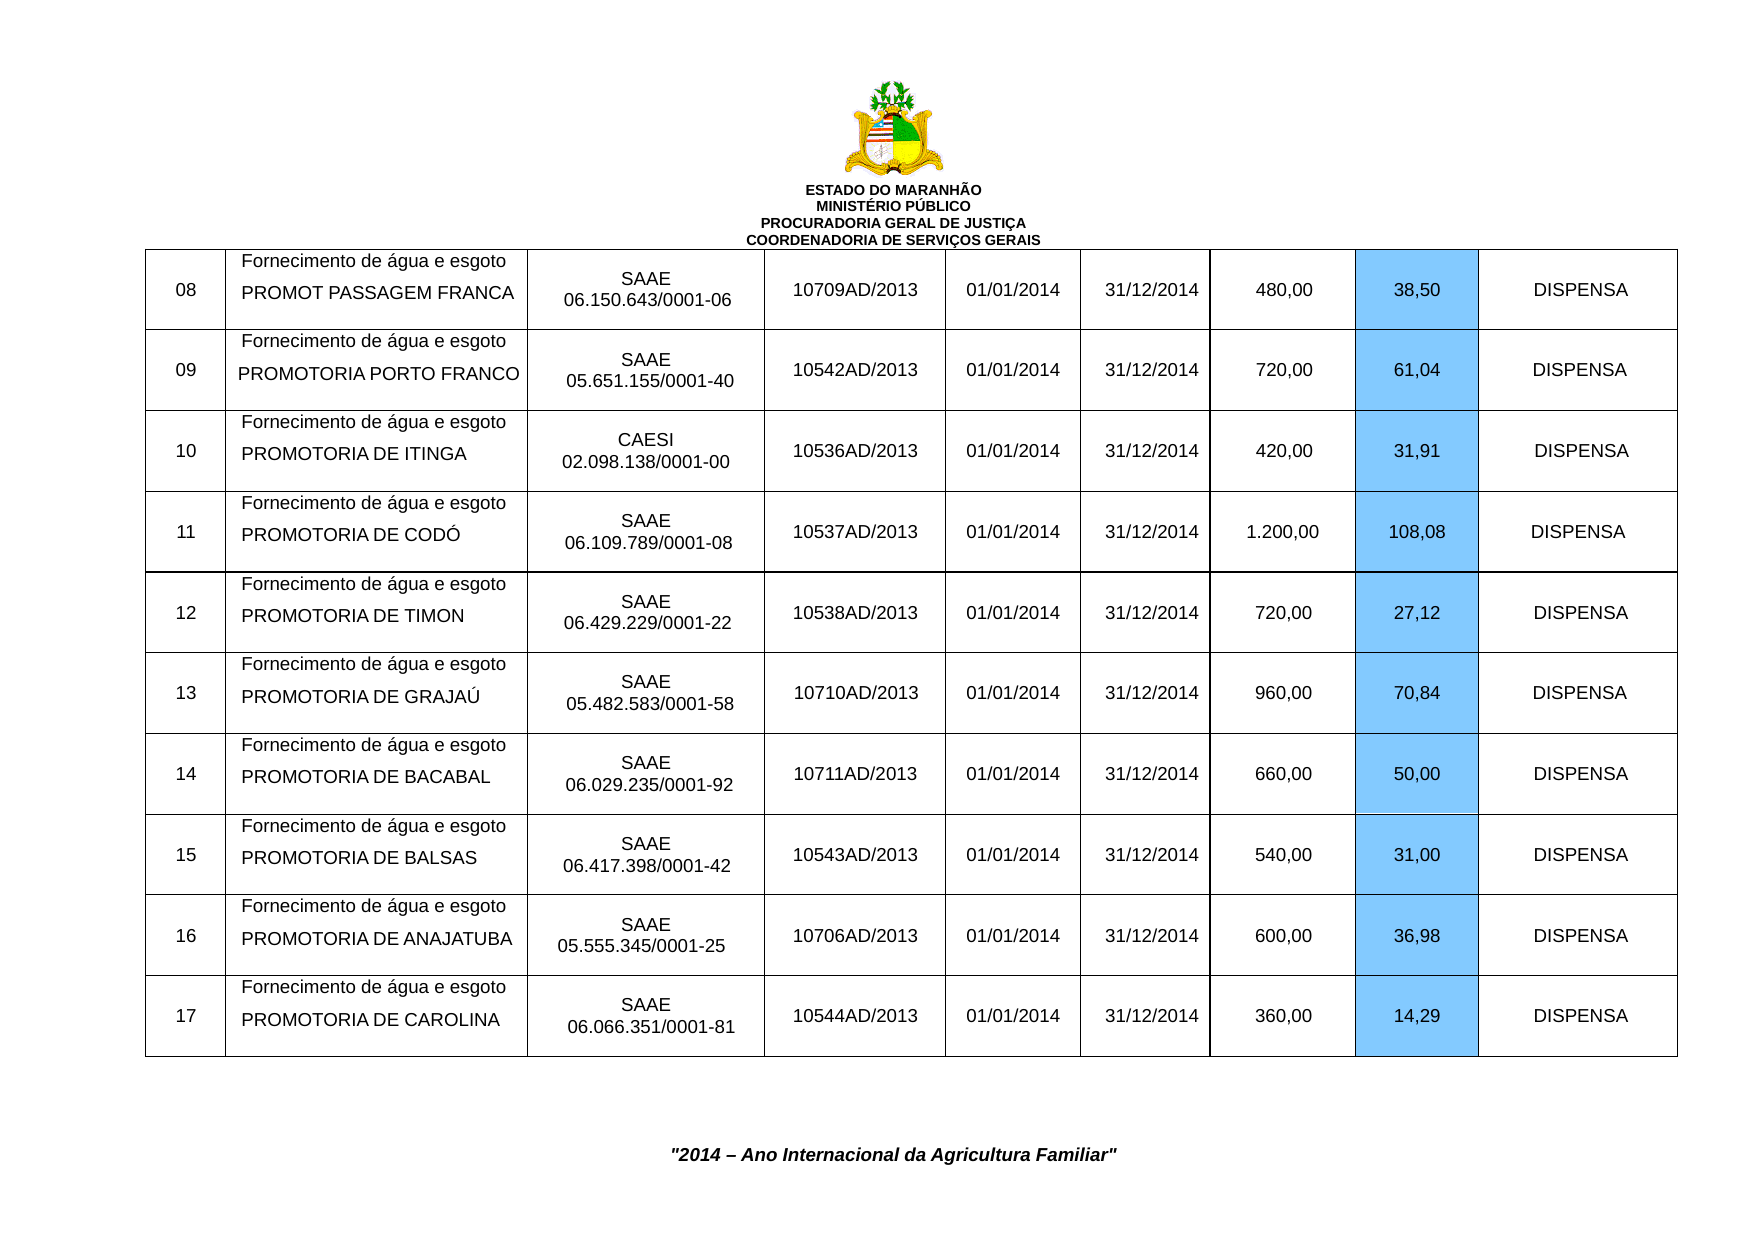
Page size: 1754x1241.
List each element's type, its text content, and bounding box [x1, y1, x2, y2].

table_cell 540,00 [1211, 815, 1355, 894]
table_cell 01/01/2014 [946, 250, 1080, 329]
table_cell SAAE 06.109.789/0001-08 [528, 492, 764, 571]
table_cell 27,12 [1356, 573, 1478, 652]
table_cell 01/01/2014 [946, 330, 1080, 410]
table_cell 01/01/2014 [946, 653, 1080, 733]
table_cell DISPENSA [1479, 411, 1677, 491]
table_cell Fornecimento de água e esgoto PROMOTORIA DE BACABAL [226, 734, 527, 813]
table_cell SAAE 05.482.583/0001-58 [528, 653, 764, 733]
table_cell 960,00 [1211, 653, 1355, 733]
table_cell 10710AD/2013 [765, 653, 945, 733]
table_cell Fornecimento de água e esgoto PROMOTORIA DE ITINGA [226, 411, 527, 491]
table_cell 1.200,00 [1211, 492, 1355, 571]
table_cell 50,00 [1356, 734, 1478, 813]
table_cell 01/01/2014 [946, 976, 1080, 1056]
table_cell DISPENSA [1479, 734, 1677, 813]
table_cell SAAE 05.555.345/0001-25 [528, 895, 764, 975]
table_cell 01/01/2014 [946, 492, 1080, 571]
table_cell 01/01/2014 [946, 411, 1080, 491]
table_cell 660,00 [1211, 734, 1355, 813]
table_cell 10709AD/2013 [765, 250, 945, 329]
table_cell 108,08 [1356, 492, 1478, 571]
table_cell 01/01/2014 [946, 573, 1080, 652]
table_cell 38,50 [1356, 250, 1478, 329]
table_cell 11 [146, 492, 225, 571]
table_cell 01/01/2014 [946, 734, 1080, 813]
table_cell 31,91 [1356, 411, 1478, 491]
table_cell 10537AD/2013 [765, 492, 945, 571]
table_cell DISPENSA [1479, 895, 1677, 975]
table_cell Fornecimento de água e esgoto PROMOTORIA DE ANAJATUBA [226, 895, 527, 975]
table_cell 16 [146, 895, 225, 975]
table_cell Fornecimento de água e esgoto PROMOTORIA DE BALSAS [226, 815, 527, 894]
table_cell Fornecimento de água e esgoto PROMOTORIA DE CODÓ [226, 492, 527, 571]
table_cell 36,98 [1356, 895, 1478, 975]
table_cell SAAE 06.429.229/0001-22 [528, 573, 764, 652]
table_cell 31/12/2014 [1081, 330, 1209, 410]
table_cell 600,00 [1211, 895, 1355, 975]
table_cell 01/01/2014 [946, 895, 1080, 975]
table_cell Fornecimento de água e esgoto PROMOTORIA DE GRAJAÚ [226, 653, 527, 733]
table_cell Fornecimento de água e esgoto PROMOTORIA PORTO FRANCO [226, 330, 527, 410]
table_cell SAAE 06.417.398/0001-42 [528, 815, 764, 894]
table_cell 31/12/2014 [1081, 734, 1209, 813]
table_cell 31/12/2014 [1081, 573, 1209, 652]
table_cell 15 [146, 815, 225, 894]
table_cell 31/12/2014 [1081, 411, 1209, 491]
table_cell DISPENSA [1479, 653, 1677, 733]
table_cell DISPENSA [1479, 250, 1677, 329]
table_cell 10711AD/2013 [765, 734, 945, 813]
table_cell 01/01/2014 [946, 815, 1080, 894]
table_cell 09 [146, 330, 225, 410]
table_cell 480,00 [1211, 250, 1355, 329]
table_cell 31/12/2014 [1081, 815, 1209, 894]
table_cell DISPENSA [1479, 815, 1677, 894]
table_cell 14,29 [1356, 976, 1478, 1056]
table_cell 17 [146, 976, 225, 1056]
table_cell 10536AD/2013 [765, 411, 945, 491]
table_cell 31/12/2014 [1081, 653, 1209, 733]
table_cell Fornecimento de água e esgoto PROMOTORIA DE TIMON [226, 573, 527, 652]
table_cell 31/12/2014 [1081, 250, 1209, 329]
table_cell 08 [146, 250, 225, 329]
table_cell 14 [146, 734, 225, 813]
table_cell DISPENSA [1479, 492, 1677, 571]
table_cell Fornecimento de água e esgoto PROMOT PASSAGEM FRANCA [226, 250, 527, 329]
table_cell 13 [146, 653, 225, 733]
table_cell 31/12/2014 [1081, 976, 1209, 1056]
table_cell SAAE 06.150.643/0001-06 [528, 250, 764, 329]
table_cell SAAE 05.651.155/0001-40 [528, 330, 764, 410]
table_cell 10538AD/2013 [765, 573, 945, 652]
table_cell SAAE 06.029.235/0001-92 [528, 734, 764, 813]
picture [839, 75, 948, 182]
table_cell 720,00 [1211, 330, 1355, 410]
table_cell SAAE 06.066.351/0001-81 [528, 976, 764, 1056]
table_cell 10 [146, 411, 225, 491]
table_cell 720,00 [1211, 573, 1355, 652]
table_cell CAESI 02.098.138/0001-00 [528, 411, 764, 491]
table_cell DISPENSA [1479, 573, 1677, 652]
table_cell 61,04 [1356, 330, 1478, 410]
table_cell 10543AD/2013 [765, 815, 945, 894]
table_cell 31/12/2014 [1081, 492, 1209, 571]
table_cell 10542AD/2013 [765, 330, 945, 410]
table_cell 31,00 [1356, 815, 1478, 894]
table_cell 420,00 [1211, 411, 1355, 491]
table_cell 70,84 [1356, 653, 1478, 733]
table_cell 31/12/2014 [1081, 895, 1209, 975]
table_cell DISPENSA [1479, 976, 1677, 1056]
table_cell 360,00 [1211, 976, 1355, 1056]
table_cell 10544AD/2013 [765, 976, 945, 1056]
table_cell DISPENSA [1479, 330, 1677, 410]
table_cell 12 [146, 573, 225, 652]
table_cell Fornecimento de água e esgoto PROMOTORIA DE CAROLINA [226, 976, 527, 1056]
table_cell 10706AD/2013 [765, 895, 945, 975]
